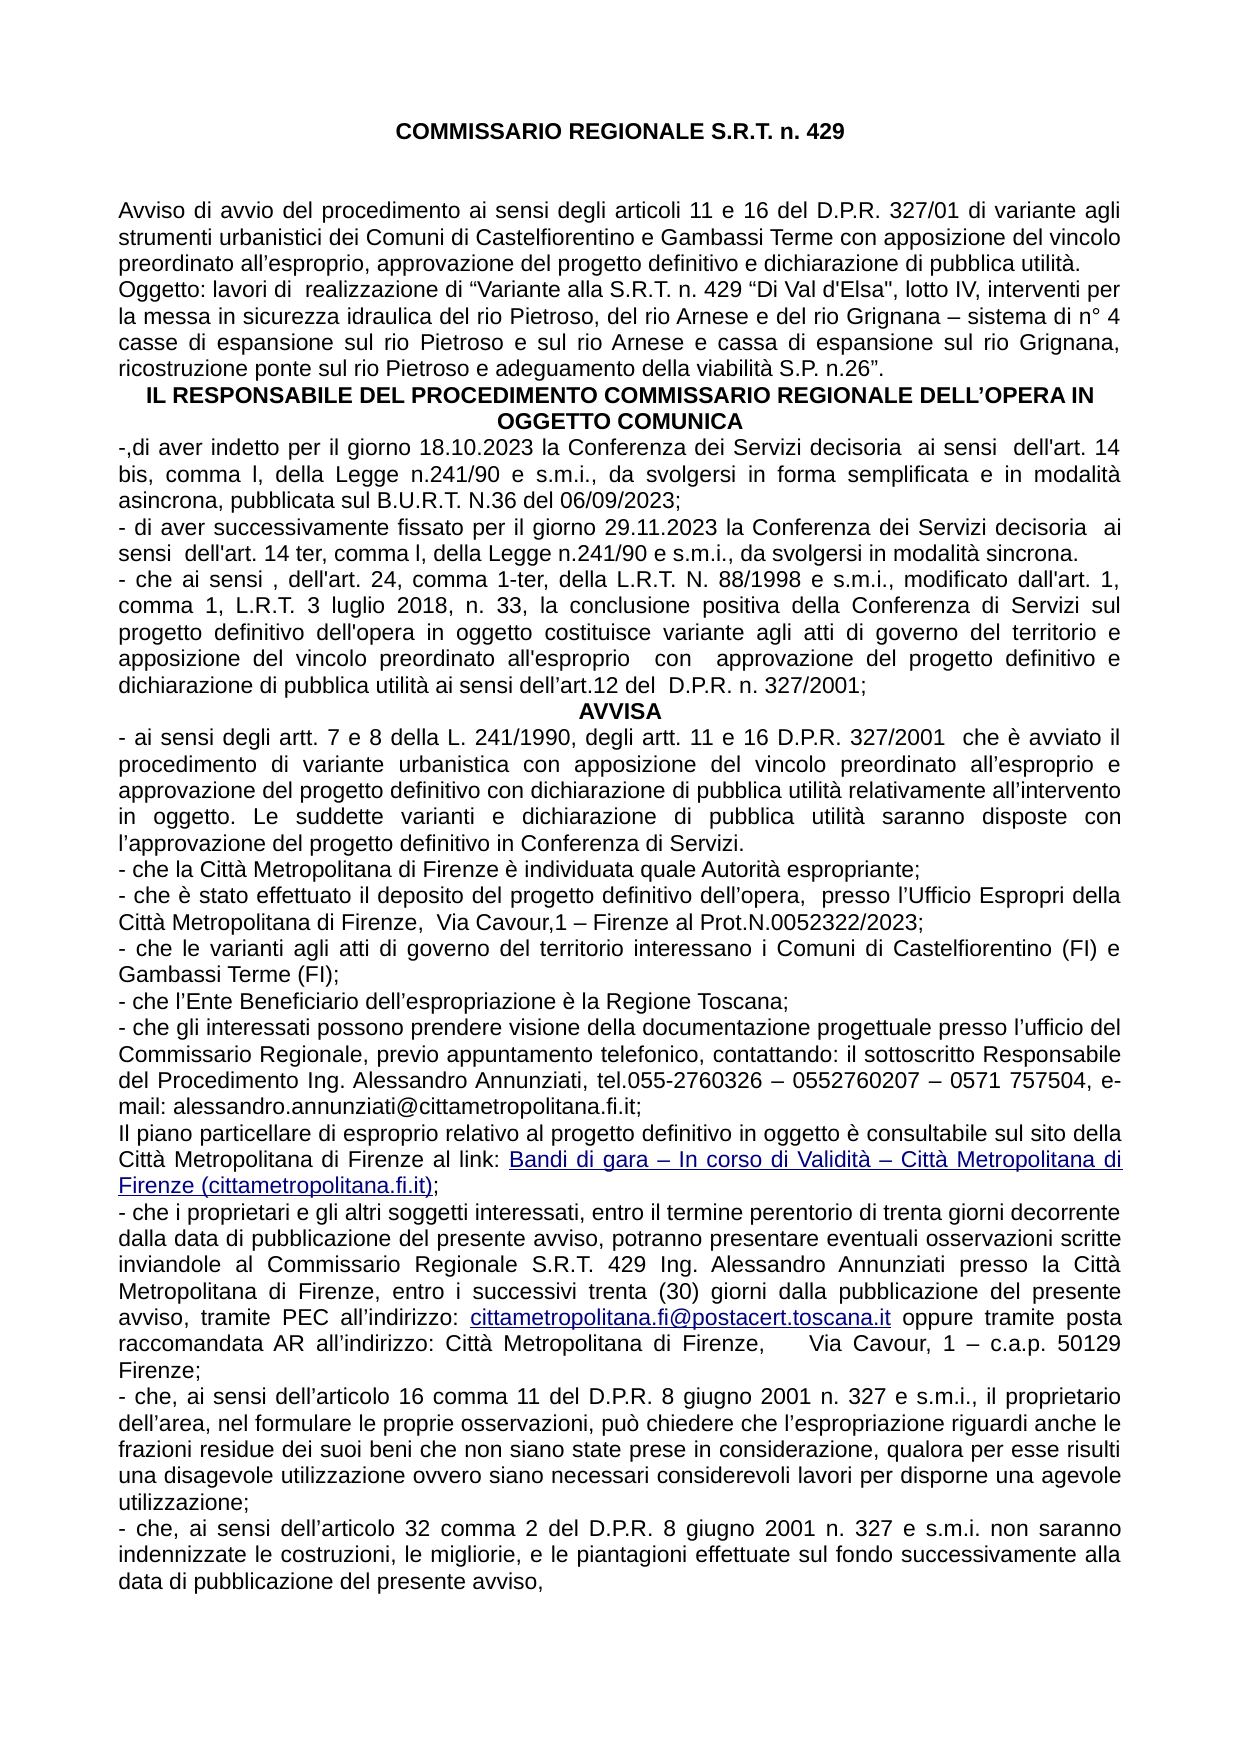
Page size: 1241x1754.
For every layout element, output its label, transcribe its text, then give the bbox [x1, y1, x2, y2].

text - che l’Ente Beneficiario dell’espropriazione è la Regione Toscana; [118, 988, 1122, 1014]
text -,di aver indetto per il giorno 18.10.2023 la Conferenza dei Servizi decisoria ai sensi dell'art. 14 bis, comma l, della Legge n.241/90 e s.m.i., da svolgersi in forma semplificata e in modalità asincrona, pubblicata sul B.U.R.T. N.36 del 06/09/2023; [118, 434, 1122, 513]
text COMMISSARIO REGIONALE S.R.T. n. 429 [118, 118, 1122, 144]
text AVVISA [118, 698, 1122, 724]
text Il piano particellare di esproprio relativo al progetto definitivo in oggetto è consultabile sul sito della Città Metropolitana di Firenze al link: Bandi di gara – In corso di Validità – Città Metropolitana di Firenze (cittametropolitana.fi.it); [118, 1119, 1122, 1199]
text - di aver successivamente fissato per il giorno 29.11.2023 la Conferenza dei Servizi decisoria ai sensi dell'art. 14 ter, comma l, della Legge n.241/90 e s.m.i., da svolgersi in modalità sincrona. [118, 513, 1122, 566]
text Avviso di avvio del procedimento ai sensi degli articoli 11 e 16 del D.P.R. 327/01 di variante agli strumenti urbanistici dei Comuni di Castelfiorentino e Gambassi Terme con apposizione del vincolo preordinato all’esproprio, approvazione del progetto definitivo e dichiarazione di pubblica utilità. [118, 197, 1122, 276]
text - che le varianti agli atti di governo del territorio interessano i Comuni di Castelfiorentino (FI) e Gambassi Terme (FI); [118, 935, 1122, 988]
text Oggetto: lavori di realizzazione di “Variante alla S.R.T. n. 429 “Di Val d'Elsa", lotto IV, interventi per la messa in sicurezza idraulica del rio Pietroso, del rio Arnese e del rio Grignana – sistema di n° 4 casse di espansione sul rio Pietroso e sul rio Arnese e cassa di espansione sul rio Grignana, ricostruzione ponte sul rio Pietroso e adeguamento della viabilità S.P. n.26”. [118, 276, 1122, 382]
text - che la Città Metropolitana di Firenze è individuata quale Autorità espropriante; [118, 856, 1122, 882]
text - che i proprietari e gli altri soggetti interessati, entro il termine perentorio di trenta giorni decorrente dalla data di pubblicazione del presente avviso, potranno presentare eventuali osservazioni scritte inviandole al Commissario Regionale S.R.T. 429 Ing. Alessandro Annunziati presso la Città Metropolitana di Firenze, entro i successivi trenta (30) giorni dalla pubblicazione del presente avviso, tramite PEC all’indirizzo: cittametropolitana.fi@postacert.toscana.it oppure tramite posta raccomandata AR all’indirizzo: Città Metropolitana di Firenze, Via Cavour, 1 – c.a.p. 50129 Firenze; [118, 1199, 1122, 1383]
text - che, ai sensi dell’articolo 32 comma 2 del D.P.R. 8 giugno 2001 n. 327 e s.m.i. non saranno indennizzate le costruzioni, le migliorie, e le piantagioni effettuate sul fondo successivamente alla data di pubblicazione del presente avviso, [118, 1515, 1122, 1594]
text - che, ai sensi dell’articolo 16 comma 11 del D.P.R. 8 giugno 2001 n. 327 e s.m.i., il proprietario dell’area, nel formulare le proprie osservazioni, può chiedere che l’espropriazione riguardi anche le frazioni residue dei suoi beni che non siano state prese in considerazione, qualora per esse risulti una disagevole utilizzazione ovvero siano necessari considerevoli lavori per disporne una agevole utilizzazione; [118, 1383, 1122, 1515]
text - che ai sensi , dell'art. 24, comma 1-ter, della L.R.T. N. 88/1998 e s.m.i., modificato dall'art. 1, comma 1, L.R.T. 3 luglio 2018, n. 33, la conclusione positiva della Conferenza di Servizi sul progetto definitivo dell'opera in oggetto costituisce variante agli atti di governo del territorio e apposizione del vincolo preordinato all'esproprio con approvazione del progetto definitivo e dichiarazione di pubblica utilità ai sensi dell’art.12 del D.P.R. n. 327/2001; [118, 566, 1122, 698]
text IL RESPONSABILE DEL PROCEDIMENTO COMMISSARIO REGIONALE DELL’OPERA IN OGGETTO COMUNICA [118, 382, 1122, 434]
text - che è stato effettuato il deposito del progetto definitivo dell’opera, presso l’Ufficio Espropri della Città Metropolitana di Firenze, Via Cavour,1 – Firenze al Prot.N.0052322/2023; [118, 882, 1122, 935]
text - ai sensi degli artt. 7 e 8 della L. 241/1990, degli artt. 11 e 16 D.P.R. 327/2001 che è avviato il procedimento di variante urbanistica con apposizione del vincolo preordinato all’esproprio e approvazione del progetto definitivo con dichiarazione di pubblica utilità relativamente all’intervento in oggetto. Le suddette varianti e dichiarazione di pubblica utilità saranno disposte con l’approvazione del progetto definitivo in Conferenza di Servizi. [118, 724, 1122, 856]
text - che gli interessati possono prendere visione della documentazione progettuale presso l’ufficio del Commissario Regionale, previo appuntamento telefonico, contattando: il sottoscritto Responsabile del Procedimento Ing. Alessandro Annunziati, tel.055-2760326 – 0552760207 – 0571 757504, e-mail: alessandro.annunziati@cittametropolitana.fi.it; [118, 1014, 1122, 1119]
